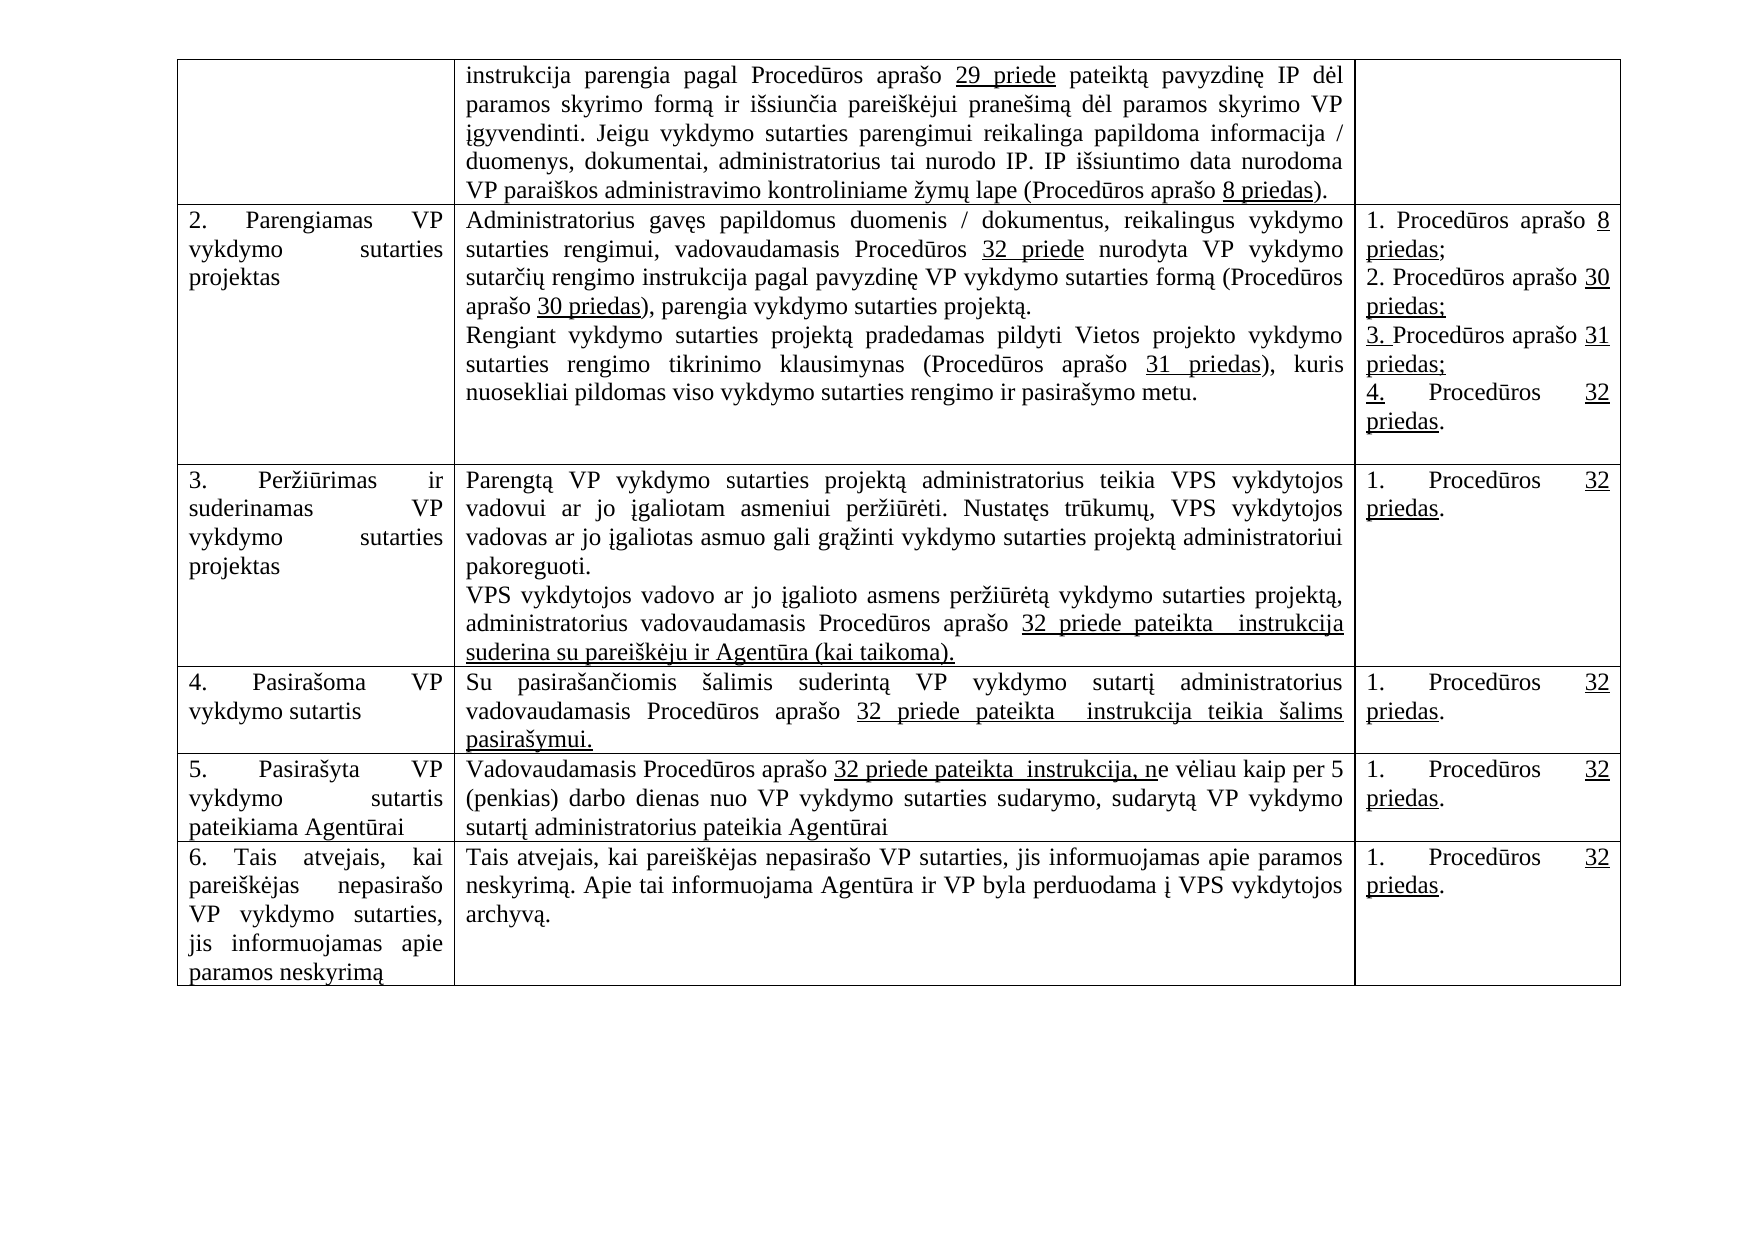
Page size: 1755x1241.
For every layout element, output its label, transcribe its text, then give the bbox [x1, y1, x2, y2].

table_cell Su pasirašančiomis šalimis suderintą VP vykdymo sutartį administratorius vadovaudamasis Procedūros aprašo 32 priede pateikta instrukcija teikia šalims pasirašymui. [455, 667, 1354, 753]
table_cell 1. Procedūros 32 priedas. [1356, 842, 1620, 985]
table_cell Tais atvejais, kai pareiškėjas nepasirašo VP sutarties, jis informuojamas apie paramos neskyrimą. Apie tai informuojama Agentūra ir VP byla perduodama į VPS vykdytojos archyvą. [455, 842, 1354, 985]
table_cell [1356, 60, 1620, 204]
table_cell 1. Procedūros aprašo 8 priedas; 2. Procedūros aprašo 30 priedas; 3. Procedūros aprašo 31 priedas; 4. Procedūros 32 priedas. [1356, 205, 1620, 464]
table_cell 1. Procedūros 32 priedas. [1356, 667, 1620, 753]
table_cell Parengtą VP vykdymo sutarties projektą administratorius teikia VPS vykdytojos vadovui ar jo įgaliotam asmeniui peržiūrėti. Nustatęs trūkumų, VPS vykdytojos vadovas ar jo įgaliotas asmuo gali grąžinti vykdymo sutarties projektą administratoriui pakoreguoti. VPS vykdytojos vadovo ar jo įgalioto asmens peržiūrėtą vykdymo sutarties projektą, administratorius vadovaudamasis Procedūros aprašo 32 priede pateikta instrukcija suderina su pareiškėju ir Agentūra (kai taikoma). [455, 465, 1354, 666]
table_cell instrukcija parengia pagal Procedūros aprašo 29 priede pateiktą pavyzdinę IP dėl paramos skyrimo formą ir išsiunčia pareiškėjui pranešimą dėl paramos skyrimo VP įgyvendinti. Jeigu vykdymo sutarties parengimui reikalinga papildoma informacija / duomenys, dokumentai, administratorius tai nurodo IP. IP išsiuntimo data nurodoma VP paraiškos administravimo kontroliniame žymų lape (Procedūros aprašo 8 priedas). [455, 60, 1354, 204]
table_cell Vadovaudamasis Procedūros aprašo 32 priede pateikta instrukcija, ne vėliau kaip per 5 (penkias) darbo dienas nuo VP vykdymo sutarties sudarymo, sudarytą VP vykdymo sutartį administratorius pateikia Agentūrai [455, 754, 1354, 841]
table_cell 1. Procedūros 32 priedas. [1356, 465, 1620, 666]
table_cell 6. Tais atvejais, kai pareiškėjas nepasirašo VP vykdymo sutarties, jis informuojamas apie paramos neskyrimą [178, 842, 454, 985]
table_cell Administratorius gavęs papildomus duomenis / dokumentus, reikalingus vykdymo sutarties rengimui, vadovaudamasis Procedūros 32 priede nurodyta VP vykdymo sutarčių rengimo instrukcija pagal pavyzdinę VP vykdymo sutarties formą (Procedūros aprašo 30 priedas), parengia vykdymo sutarties projektą. Rengiant vykdymo sutarties projektą pradedamas pildyti Vietos projekto vykdymo sutarties rengimo tikrinimo klausimynas (Procedūros aprašo 31 priedas), kuris nuosekliai pildomas viso vykdymo sutarties rengimo ir pasirašymo metu. [455, 205, 1354, 464]
table_cell 5. Pasirašyta VP vykdymo sutartis pateikiama Agentūrai [178, 754, 454, 841]
table_cell 3. Peržiūrimas ir suderinamas VP vykdymo sutarties projektas [178, 465, 454, 666]
table_cell 1. Procedūros 32 priedas. [1356, 754, 1620, 841]
table_cell 2. Parengiamas VP vykdymo sutarties projektas [178, 205, 454, 464]
table_cell [178, 60, 454, 204]
table_cell 4. Pasirašoma VP vykdymo sutartis [178, 667, 454, 753]
